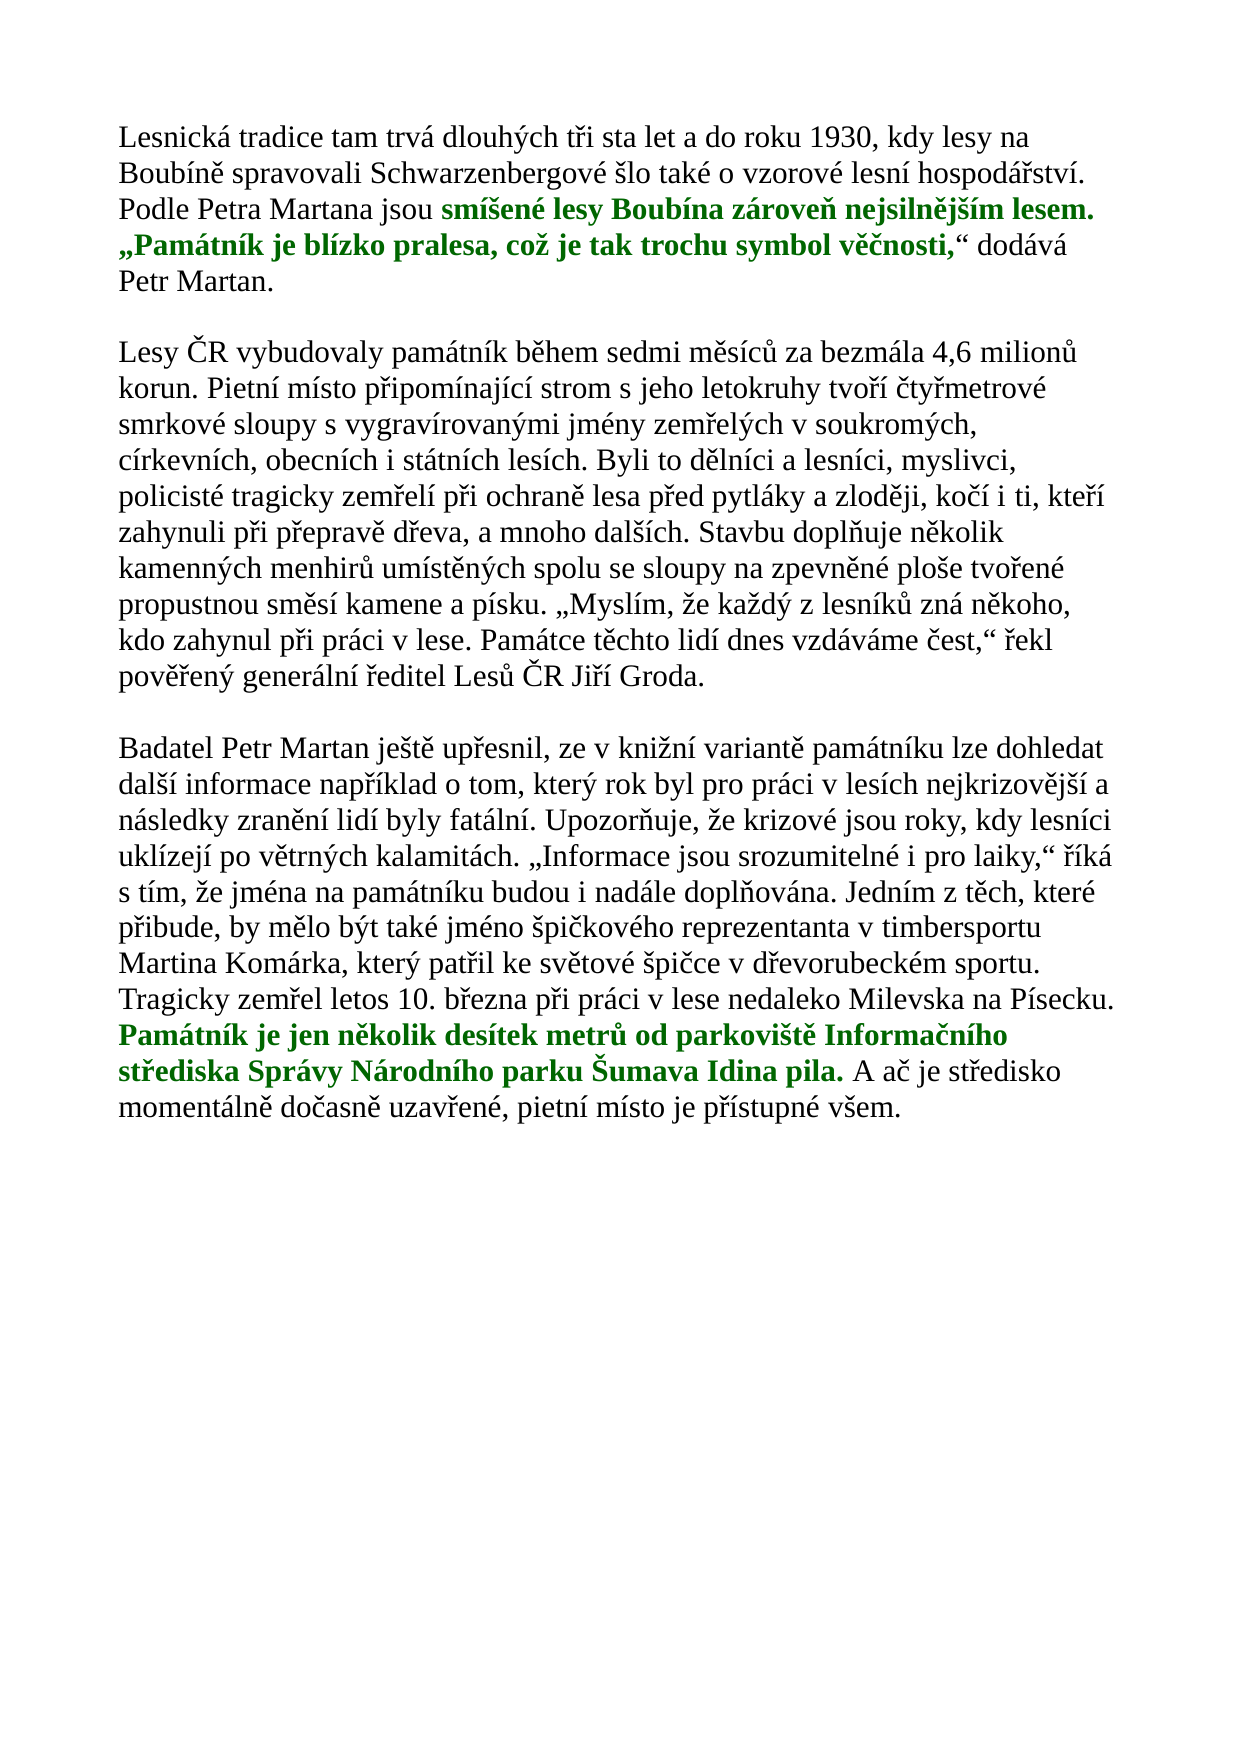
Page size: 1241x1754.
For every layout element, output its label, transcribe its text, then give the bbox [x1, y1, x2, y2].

text Badatel Petr Martan ještě upřesnil, ze v knižní variantě památníku lze dohledat další informace například o tom, který rok byl pro práci v lesích nejkrizovější a následky zranění lidí byly fatální. Upozorňuje, že krizové jsou roky, kdy lesníci uklízejí po větrných kalamitách. „Informace jsou srozumitelné i pro laiky,“ říká s tím, že jména na památníku budou i nadále doplňována. Jedním z těch, které přibude, by mělo být také jméno špičkového reprezentanta v timbersportu Martina Komárka, který patřil ke světové špičce v dřevorubeckém sportu. Tragicky zemřel letos 10. března při práci v lese nedaleko Milevska na Písecku. Památník je jen několik desítek metrů od parkoviště Informačního střediska Správy Národního parku Šumava Idina pila. A ač je středisko momentálně dočasně uzavřené, pietní místo je přístupné všem. [118, 729, 1122, 1124]
text Lesy ČR vybudovaly památník během sedmi měsíců za bezmála 4,6 milionů korun. Pietní místo připomínající strom s jeho letokruhy tvoří čtyřmetrové smrkové sloupy s vygravírovanými jmény zemřelých v soukromých, církevních, obecních i státních lesích. Byli to dělníci a lesníci, myslivci, policisté tragicky zemřelí při ochraně lesa před pytláky a zloději, kočí i ti, kteří zahynuli při přepravě dřeva, a mnoho dalších. Stavbu doplňuje několik kamenných menhirů umístěných spolu se sloupy na zpevněné ploše tvořené propustnou směsí kamene a písku. „Myslím, že každý z lesníků zná někoho, kdo zahynul při práci v lese. Památce těchto lidí dnes vzdáváme čest,“ řekl pověřený generální ředitel Lesů ČR Jiří Groda. [118, 334, 1122, 693]
text Lesnická tradice tam trvá dlouhých tři sta let a do roku 1930, kdy lesy na Boubíně spravovali Schwarzenbergové šlo také o vzorové lesní hospodářství. Podle Petra Martana jsou smíšené lesy Boubína zároveň nejsilnějším lesem. „Památník je blízko pralesa, což je tak trochu symbol věčnosti,“ dodává Petr Martan. [118, 118, 1122, 298]
